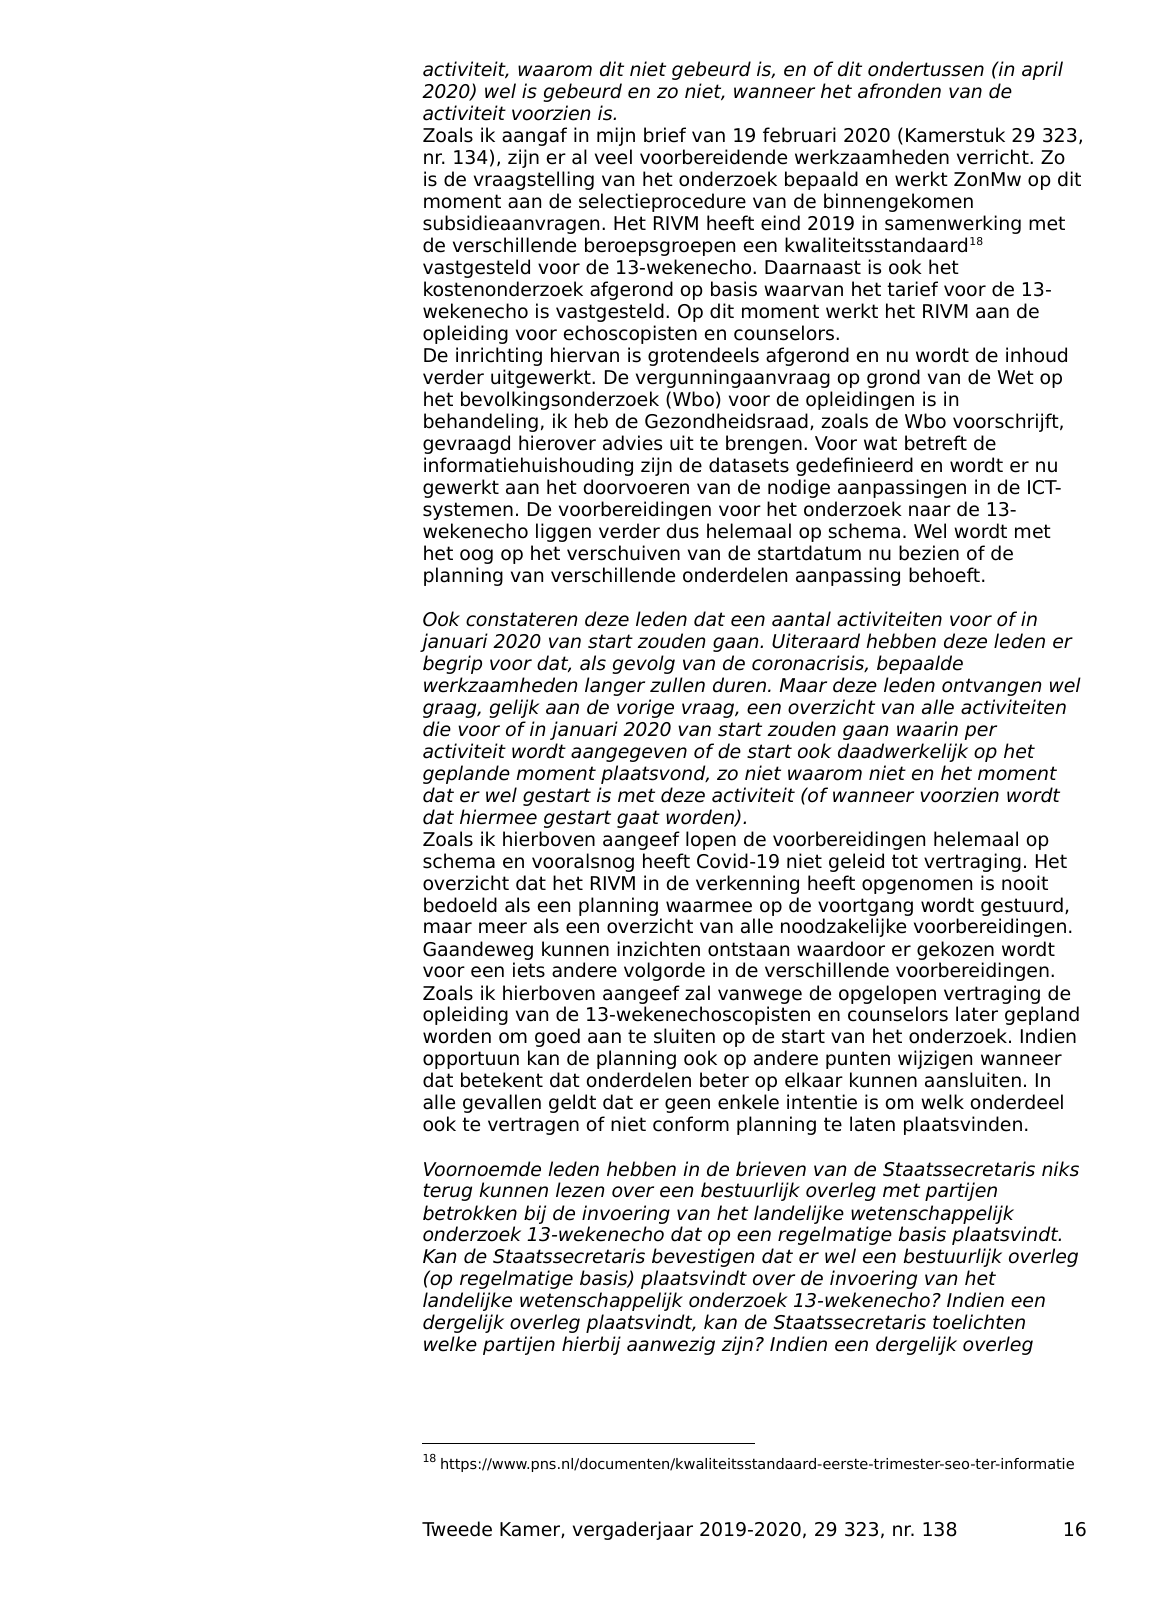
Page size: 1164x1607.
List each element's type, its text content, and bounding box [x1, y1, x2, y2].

text Ook constateren deze leden dat een aantal activiteiten voor of in januari 2020 van start zouden gaan. Uiteraard hebben deze leden er begrip voor dat, als gevolg van de coronacrisis, bepaalde werkzaamheden langer zullen duren. Maar deze leden ontvangen wel graag, gelijk aan de vorige vraag, een overzicht van alle activiteiten die voor of in januari 2020 van start zouden gaan waarin per activiteit wordt aangegeven of de start ook daadwerkelijk op het geplande moment plaatsvond, zo niet waarom niet en het moment dat er wel gestart is met deze activiteit (of wanneer voorzien wordt dat hiermee gestart gaat worden). [422, 609, 1087, 828]
text activiteit, waarom dit niet gebeurd is, en of dit ondertussen (in april 2020) wel is gebeurd en zo niet, wanneer het afronden van de activiteit voorzien is. [422, 59, 1087, 125]
text https://www.pns.nl/documenten/kwaliteitsstandaard-eerste-trimester-seo-ter-informatie [422, 1452, 1087, 1474]
text Zoals ik aangaf in mijn brief van 19 februari 2020 (Kamerstuk 29 323, nr. 134), zijn er al veel voorbereidende werkzaamheden verricht. Zo is de vraagstelling van het onderzoek bepaald en werkt ZonMw op dit moment aan de selectieprocedure van de binnengekomen subsidieaanvragen. Het RIVM heeft eind 2019 in samenwerking met de verschillende beroepsgroepen een kwaliteitsstandaard vastgesteld voor de 13-wekenecho. Daarnaast is ook het kostenonderzoek afgerond op basis waarvan het tarief voor de 13-wekenecho is vastgesteld. Op dit moment werkt het RIVM aan de opleiding voor echoscopisten en counselors. [422, 125, 1087, 345]
text De inrichting hiervan is grotendeels afgerond en nu wordt de inhoud verder uitgewerkt. De vergunningaanvraag op grond van de Wet op het bevolkingsonderzoek (Wbo) voor de opleidingen is in behandeling, ik heb de Gezondheidsraad, zoals de Wbo voorschrijft, gevraagd hierover advies uit te brengen. Voor wat betreft de informatiehuishouding zijn de datasets gedefinieerd en wordt er nu gewerkt aan het doorvoeren van de nodige aanpassingen in de ICT-systemen. De voorbereidingen voor het onderzoek naar de 13-wekenecho liggen verder dus helemaal op schema. Wel wordt met het oog op het verschuiven van de startdatum nu bezien of de planning van verschillende onderdelen aanpassing behoeft. [422, 345, 1087, 587]
text Zoals ik hierboven aangeef lopen de voorbereidingen helemaal op schema en vooralsnog heeft Covid-19 niet geleid tot vertraging. Het overzicht dat het RIVM in de verkenning heeft opgenomen is nooit bedoeld als een planning waarmee op de voortgang wordt gestuurd, maar meer als een overzicht van alle noodzakelijke voorbereidingen. Gaandeweg kunnen inzichten ontstaan waardoor er gekozen wordt voor een iets andere volgorde in de verschillende voorbereidingen. Zoals ik hierboven aangeef zal vanwege de opgelopen vertraging de opleiding van de 13-wekenechoscopisten en counselors later gepland worden om goed aan te sluiten op de start van het onderzoek. Indien opportuun kan de planning ook op andere punten wijzigen wanneer dat betekent dat onderdelen beter op elkaar kunnen aansluiten. In alle gevallen geldt dat er geen enkele intentie is om welk onderdeel ook te vertragen of niet conform planning te laten plaatsvinden. [422, 828, 1087, 1136]
text Voornoemde leden hebben in de brieven van de Staatssecretaris niks terug kunnen lezen over een bestuurlijk overleg met partijen betrokken bij de invoering van het landelijke wetenschappelijk onderzoek 13-wekenecho dat op een regelmatige basis plaatsvindt. Kan de Staatssecretaris bevestigen dat er wel een bestuurlijk overleg (op regelmatige basis) plaatsvindt over de invoering van het landelijke wetenschappelijk onderzoek 13-wekenecho? Indien een dergelijk overleg plaatsvindt, kan de Staatssecretaris toelichten welke partijen hierbij aanwezig zijn? Indien een dergelijk overleg [422, 1158, 1087, 1356]
